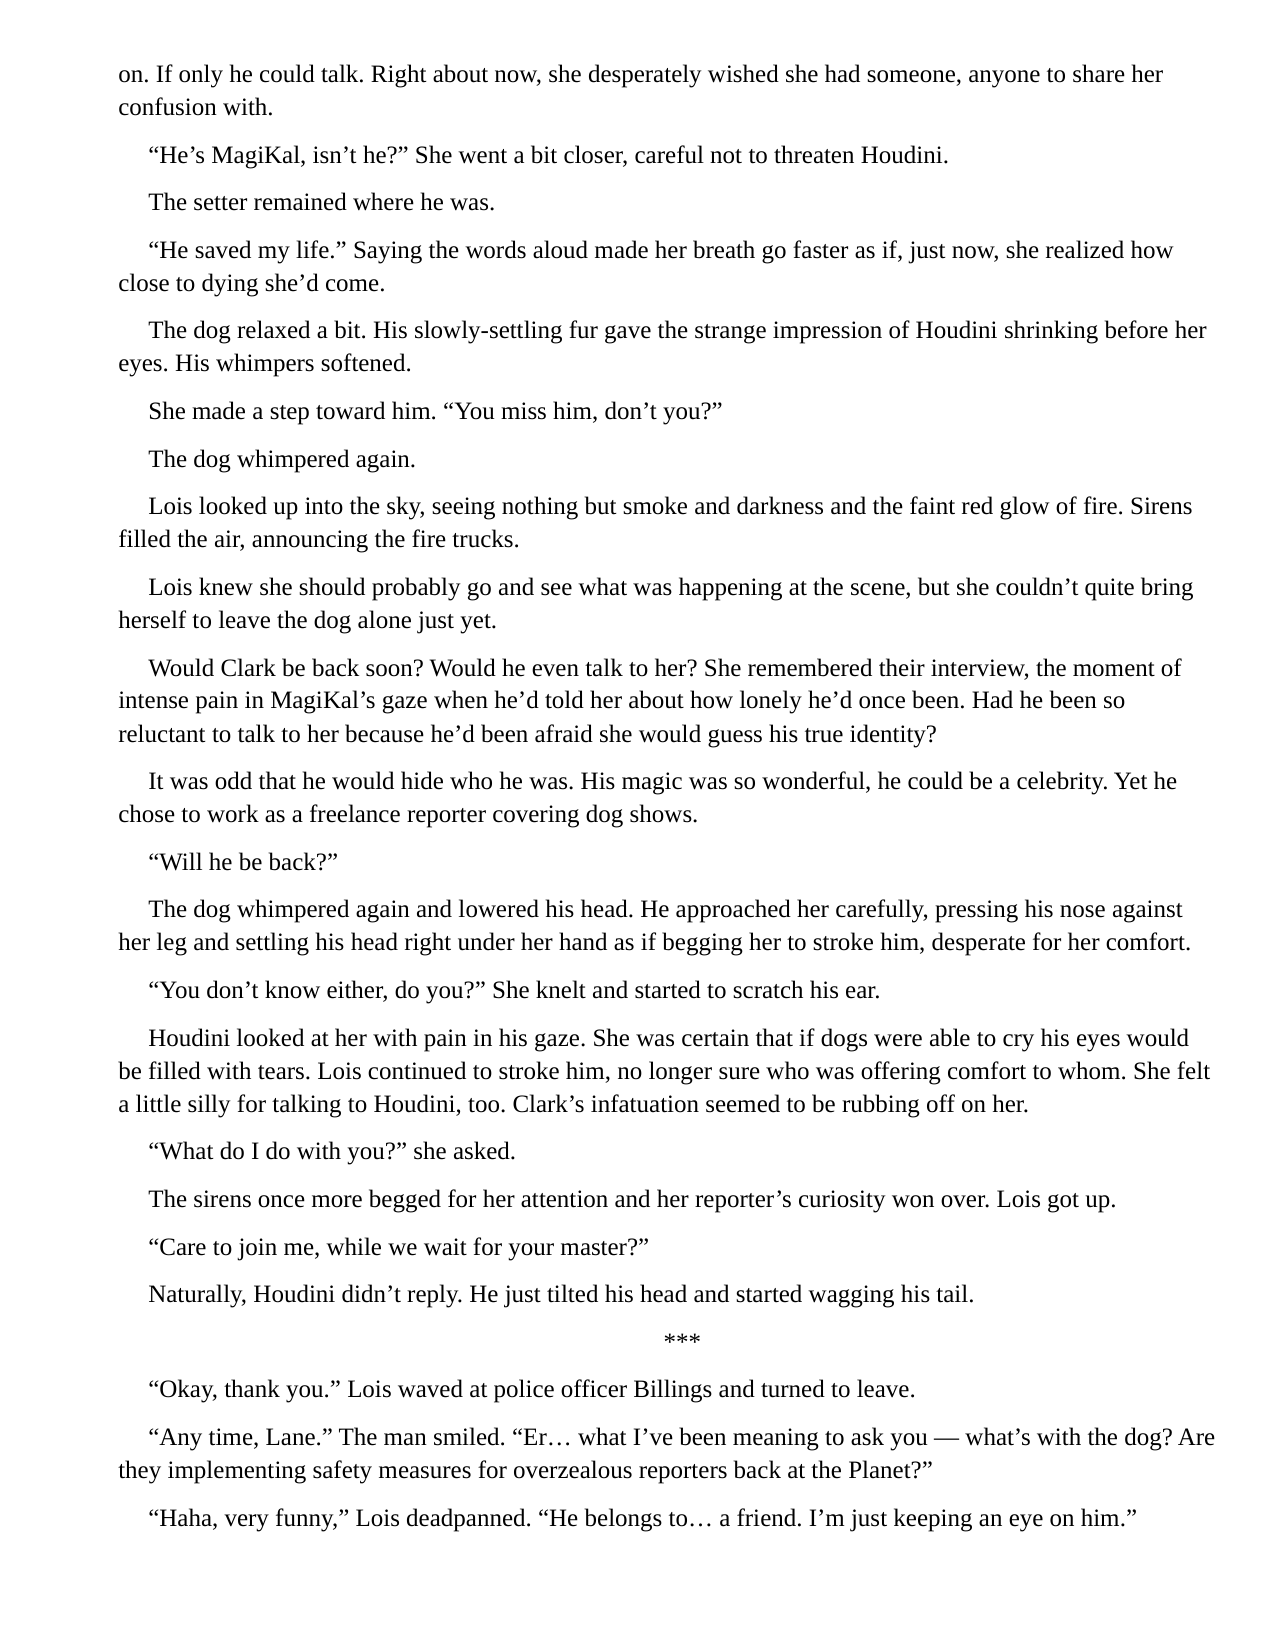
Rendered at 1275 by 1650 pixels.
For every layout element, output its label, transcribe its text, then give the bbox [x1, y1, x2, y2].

text Would Clark be back soon? Would he even talk to her? She remembered their interview, the moment of intense pain in MagiKal’s gaze when he’d told her about how lonely he’d once been. Had he been so reluctant to talk to her because he’d been afraid she would guess his true identity? [118, 653, 1216, 747]
text The dog whimpered again and lowered his head. He approached her carefully, pressing his nose against her leg and settling his head right under her hand as if begging her to stroke him, desperate for her comfort. [118, 894, 1216, 956]
text Houdini looked at her with pain in his gaze. She was certain that if dogs were able to cry his eyes would be filled with tears. Lois continued to stroke him, no longer sure who was offering comfort to whom. She felt a little silly for talking to Houdini, too. Clark’s infatuation seemed to be rubbing off on her. [118, 1023, 1216, 1117]
text “He saved my life.” Saying the words aloud made her breath go faster as if, just now, she realized how close to dying she’d come. [118, 235, 1216, 297]
text The dog whimpered again. [118, 444, 1216, 472]
text “Okay, thank you.” Lois waved at police officer Billings and turned to leave. [118, 1374, 1216, 1403]
text “Will he be back?” [118, 847, 1216, 876]
text on. If only he could talk. Right about now, she desperately wished she had someone, anyone to share her confusion with. [118, 59, 1216, 121]
text *** [118, 1327, 1216, 1356]
text “Care to join me, while we wait for your master?” [118, 1232, 1216, 1260]
text “What do I do with you?” she asked. [118, 1136, 1216, 1165]
text “Haha, very funny,” Lois deadpanned. “He belongs to… a friend. I’m just keeping an eye on him.” [118, 1503, 1216, 1531]
text Lois looked up into the sky, seeing nothing but smoke and darkness and the faint red glow of fire. Sirens filled the air, announcing the fire trucks. [118, 491, 1216, 553]
text “He’s MagiKal, isn’t he?” She went a bit closer, careful not to threaten Houdini. [118, 140, 1216, 168]
text “Any time, Lane.” The man smiled. “Er… what I’ve been meaning to ask you — what’s with the dog? Are they implementing safety measures for overzealous reporters back at the Planet?” [118, 1422, 1216, 1484]
text It was odd that he would hide who he was. His magic was so wonderful, he could be a celebrity. Yet he chose to work as a freelance reporter covering dog shows. [118, 766, 1216, 828]
text “You don’t know either, do you?” She knelt and started to scratch his ear. [118, 975, 1216, 1004]
text The setter remained where he was. [118, 187, 1216, 216]
text She made a step toward him. “You miss him, don’t you?” [118, 396, 1216, 425]
text The sirens once more begged for her attention and her reporter’s curiosity won over. Lois got up. [118, 1184, 1216, 1213]
text The dog relaxed a bit. His slowly-settling fur gave the strange impression of Houdini shrinking before her eyes. His whimpers softened. [118, 316, 1216, 377]
text Lois knew she should probably go and see what was happening at the scene, but she couldn’t quite bring herself to leave the dog alone just yet. [118, 572, 1216, 634]
text Naturally, Houdini didn’t reply. He just tilted his head and started wagging his tail. [118, 1279, 1216, 1308]
